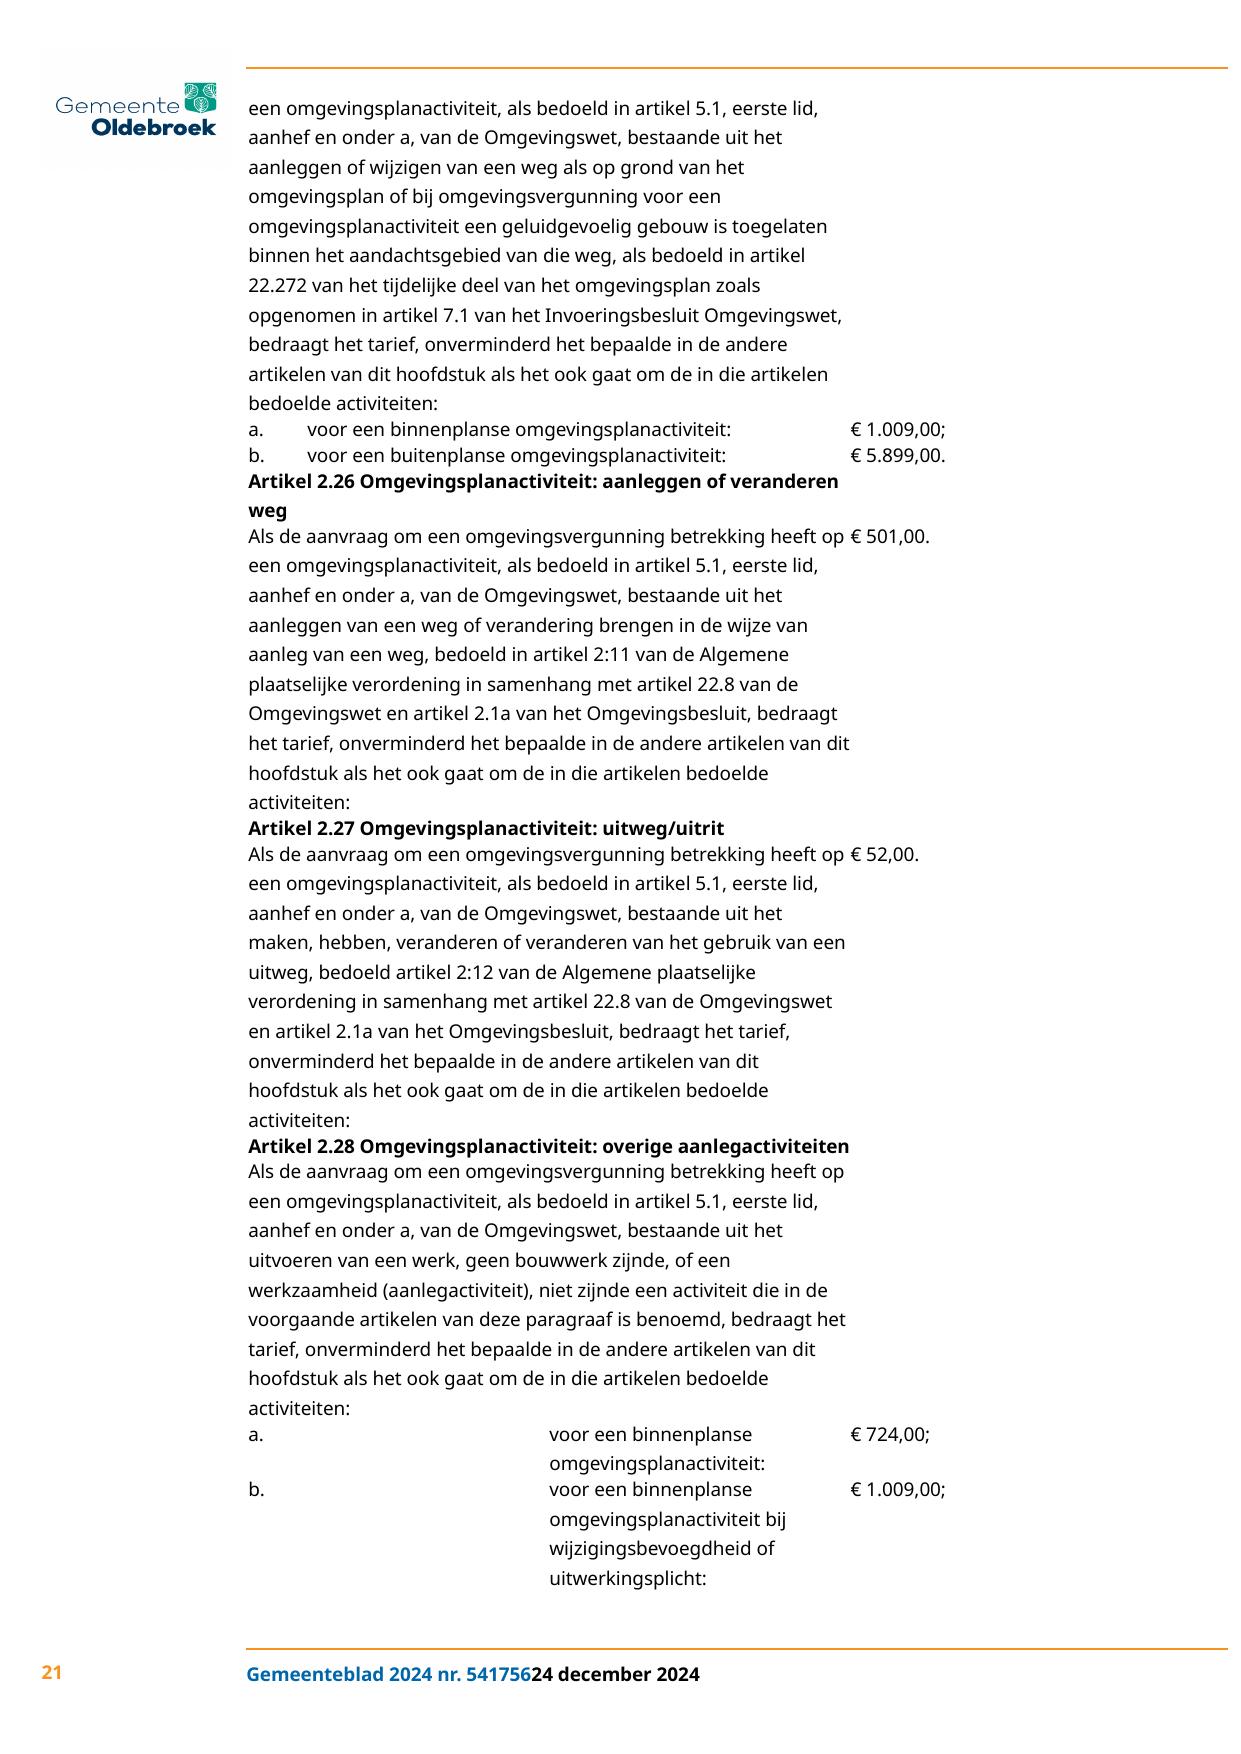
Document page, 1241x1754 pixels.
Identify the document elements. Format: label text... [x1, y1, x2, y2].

table_cell a. [248, 1421, 549, 1476]
table_cell Artikel 2.26 Omgevingsplanactiviteit: aanleggen of veranderen weg [248, 468, 850, 523]
table_cell € 1.009,00; [850, 416, 1152, 442]
table_cell € 1.009,00; [850, 1476, 1152, 1591]
table_cell voor een binnenplanse omgevingsplanactiviteit: [248, 416, 850, 442]
table_cell Als de aanvraag om een omgevingsvergunning betrekking heeft op een omgevingsplanactiviteit, als bedoeld in artikel 5.1, eerste lid, aanhef en onder a, van de Omgevingswet, bestaande uit het aanleggen van een weg of verandering brengen in de wijze van aanleg van een weg, bedoeld in artikel 2:11 van de Algemene plaatselijke verordening in samenhang met artikel 22.8 van de Omgevingswet en artikel 2.1a van het Omgevingsbesluit, bedraagt het tarief, onverminderd het bepaalde in de andere artikelen van dit hoofdstuk als het ook gaat om de in die artikelen bedoelde activiteiten: [248, 523, 850, 815]
table_cell [850, 95, 1152, 416]
table_cell € 501,00. [850, 523, 1152, 815]
table_cell [850, 1133, 1152, 1158]
table_cell € 724,00; [850, 1421, 1152, 1476]
table_cell Artikel 2.28 Omgevingsplanactiviteit: overige aanlegactiviteiten [248, 1133, 850, 1158]
table_cell [850, 468, 1152, 523]
table_cell voor een buitenplanse omgevingsplanactiviteit: [248, 442, 850, 468]
table_cell € 5.899,00. [850, 442, 1152, 468]
table_cell voor een binnenplanse omgevingsplanactiviteit bij wijzigingsbevoegdheid of uitwerkingsplicht: [549, 1476, 850, 1591]
table_cell een omgevingsplanactiviteit, als bedoeld in artikel 5.1, eerste lid, aanhef en onder a, van de Omgevingswet, bestaande uit het aanleggen of wijzigen van een weg als op grond van het omgevingsplan of bij omgevingsvergunning voor een omgevingsplanactiviteit een geluidgevoelig gebouw is toegelaten binnen het aandachtsgebied van die weg, als bedoeld in artikel 22.272 van het tijdelijke deel van het omgevingsplan zoals opgenomen in artikel 7.1 van het Invoeringsbesluit Omgevingswet, bedraagt het tarief, onverminderd het bepaalde in de andere artikelen van dit hoofdstuk als het ook gaat om de in die artikelen bedoelde activiteiten: [248, 95, 850, 416]
table_cell voor een binnenplanse omgevingsplanactiviteit: [549, 1421, 850, 1476]
table_cell Als de aanvraag om een omgevingsvergunning betrekking heeft op een omgevingsplanactiviteit, als bedoeld in artikel 5.1, eerste lid, aanhef en onder a, van de Omgevingswet, bestaande uit het maken, hebben, veranderen of veranderen van het gebruik van een uitweg, bedoeld artikel 2:12 van de Algemene plaatselijke verordening in samenhang met artikel 22.8 van de Omgevingswet en artikel 2.1a van het Omgevingsbesluit, bedraagt het tarief, onverminderd het bepaalde in de andere artikelen van dit hoofdstuk als het ook gaat om de in die artikelen bedoelde activiteiten: [248, 841, 850, 1133]
table_cell Artikel 2.27 Omgevingsplanactiviteit: uitweg/uitrit [248, 815, 850, 841]
table_cell Als de aanvraag om een omgevingsvergunning betrekking heeft op een omgevingsplanactiviteit, als bedoeld in artikel 5.1, eerste lid, aanhef en onder a, van de Omgevingswet, bestaande uit het uitvoeren van een werk, geen bouwwerk zijnde, of een werkzaamheid (aanlegactiviteit), niet zijnde een activiteit die in de voorgaande artikelen van deze paragraaf is benoemd, bedraagt het tarief, onverminderd het bepaalde in de andere artikelen van dit hoofdstuk als het ook gaat om de in die artikelen bedoelde activiteiten: [248, 1159, 850, 1421]
table_cell € 52,00. [850, 841, 1152, 1133]
table_cell [850, 1159, 1152, 1421]
table_cell [850, 815, 1152, 841]
picture [41, 47, 231, 172]
table_cell b. [248, 1476, 549, 1591]
